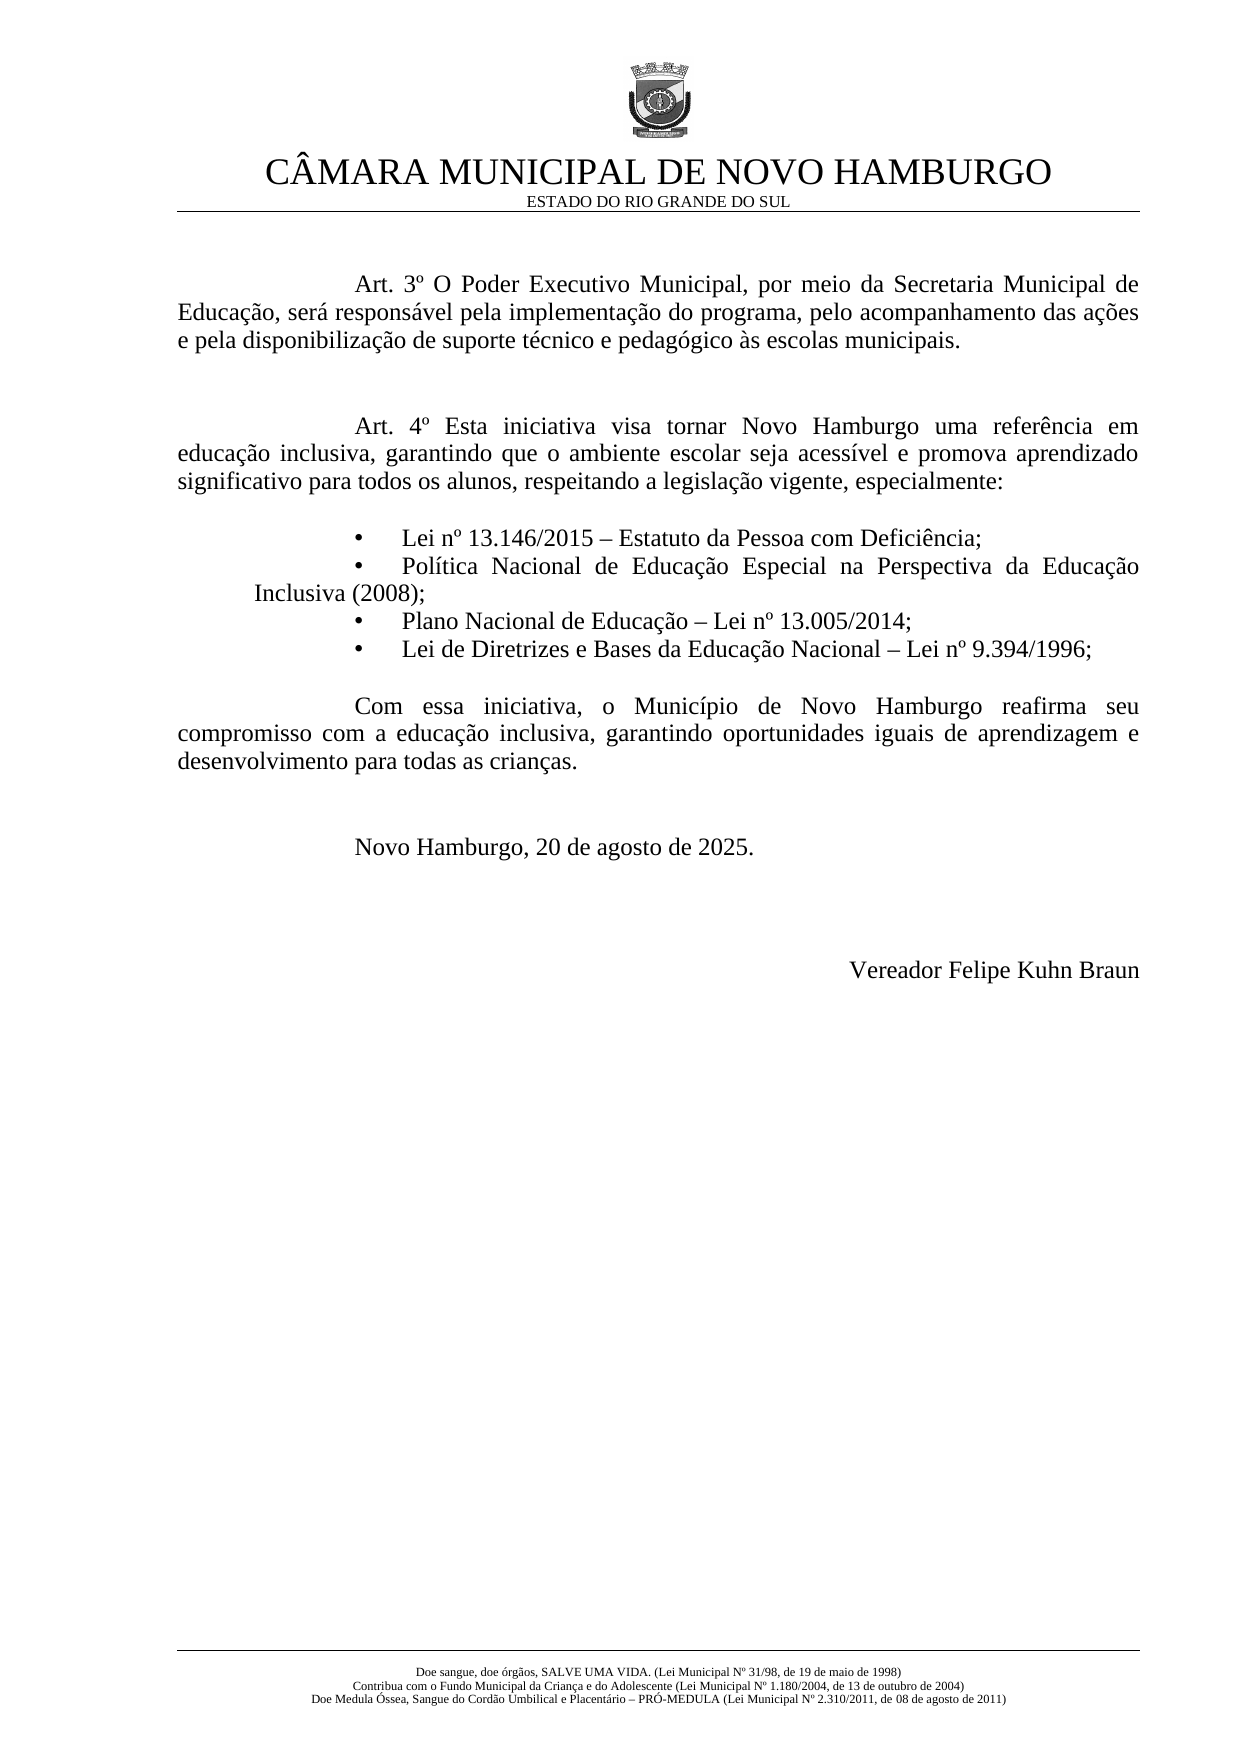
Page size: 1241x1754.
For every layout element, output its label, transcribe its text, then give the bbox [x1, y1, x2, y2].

text Com essa iniciativa, o Município de Novo Hamburgo reafirma seu compromisso com a educação inclusiva, garantindo oportunidades iguais de aprendizagem e desenvolvimento para todas as crianças. [177, 692, 1140, 775]
text Vereador Felipe Kuhn Braun [177, 956, 1140, 984]
subtitle Plano Nacional de Educação – Lei nº 13.005/2014; [254, 607, 1140, 635]
text Art. 3º O Poder Executivo Municipal, por meio da Secretaria Municipal de Educação, será responsável pela implementação do programa, pelo acompanhamento das ações e pela disponibilização de suporte técnico e pedagógico às escolas municipais. [177, 270, 1140, 353]
subtitle Lei nº 13.146/2015 – Estatuto da Pessoa com Deficiência; [254, 524, 1140, 552]
text Novo Hamburgo, 20 de agosto de 2025. [177, 833, 1140, 861]
subtitle Lei de Diretrizes e Bases da Educação Nacional – Lei nº 9.394/1996; [254, 635, 1140, 663]
text Art. 4º Esta iniciativa visa tornar Novo Hamburgo uma referência em educação inclusiva, garantindo que o ambiente escolar seja acessível e promova aprendizado significativo para todos os alunos, respeitando a legislação vigente, especialmente: [177, 412, 1140, 495]
subtitle Política Nacional de Educação Especial na Perspectiva da Educação Inclusiva (2008); [254, 552, 1140, 607]
